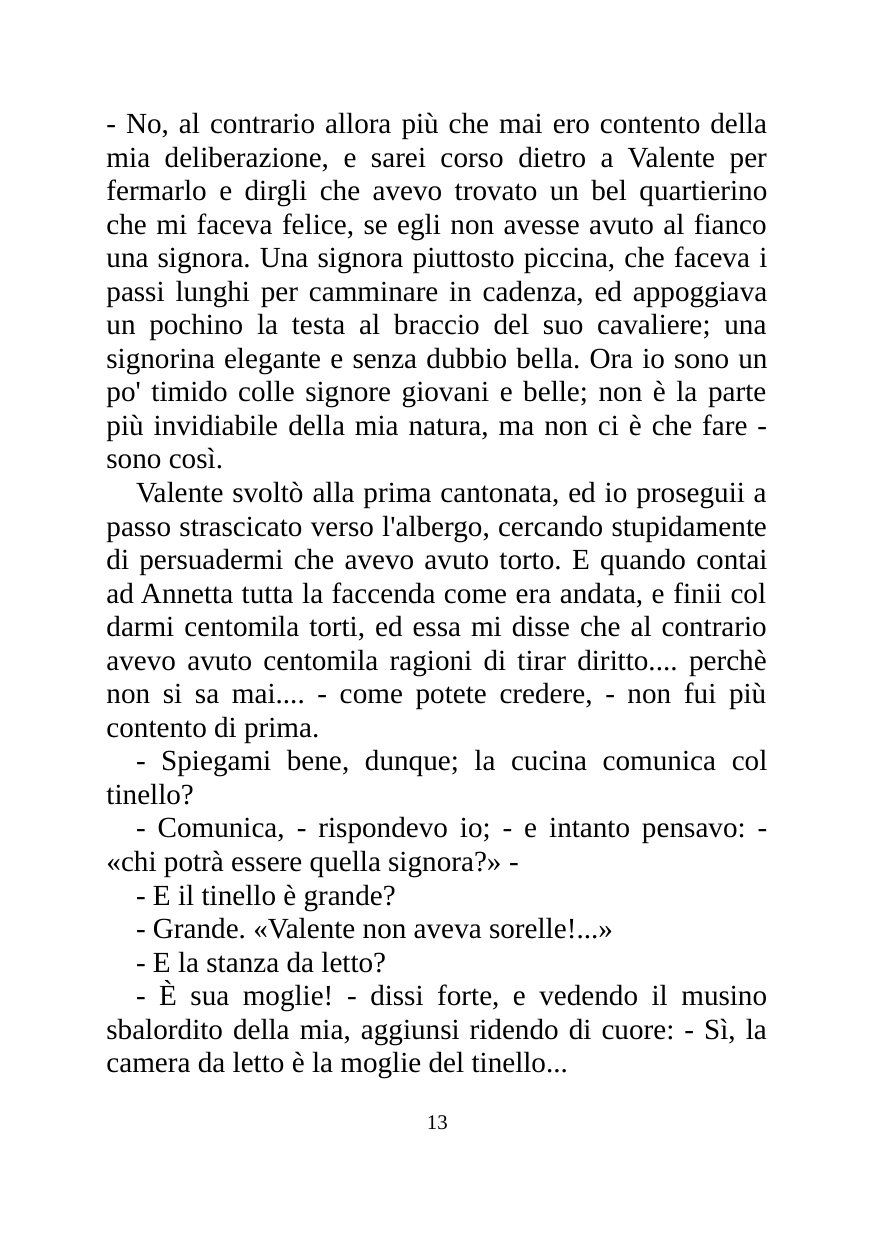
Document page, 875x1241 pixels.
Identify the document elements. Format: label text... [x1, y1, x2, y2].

text - E la stanza da letto? [106, 945, 768, 978]
text - Comunica, - rispondevo io; - e intanto pensavo: - «chi potrà essere quella signora?» - [106, 811, 768, 878]
text Valente svoltò alla prima cantonata, ed io proseguii a passo strascicato verso l'albergo, cercando stupidamente di persuadermi che avevo avuto torto. E quando contai ad Annetta tutta la faccenda come era andata, e finii col darmi centomila torti, ed essa mi disse che al contrario avevo avuto centomila ragioni di tirar diritto.... perchè non si sa mai.... - come potete credere, - non fui più contento di prima. [106, 475, 768, 743]
text - Grande. «Valente non aveva sorelle!...» [106, 911, 768, 945]
text - Spiegami bene, dunque; la cucina comunica col tinello? [106, 743, 768, 811]
text - E il tinello è grande? [106, 878, 768, 911]
text - No, al contrario allora più che mai ero contento della mia deliberazione, e sarei corso dietro a Valente per fermarlo e dirgli che avevo trovato un bel quartierino che mi faceva felice, se egli non avesse avuto al fianco una signora. Una signora piuttosto piccina, che faceva i passi lunghi per camminare in cadenza, ed appoggiava un pochino la testa al braccio del suo cavaliere; una signorina elegante e senza dubbio bella. Ora io sono un po' timido colle signore giovani e belle; non è la parte più invidiabile della mia natura, ma non ci è che fare - sono così. [106, 106, 768, 475]
text - È sua moglie! - dissi forte, e vedendo il musino sbalordito della mia, aggiunsi ridendo di cuore: - Sì, la camera da letto è la moglie del tinello... [106, 978, 768, 1079]
